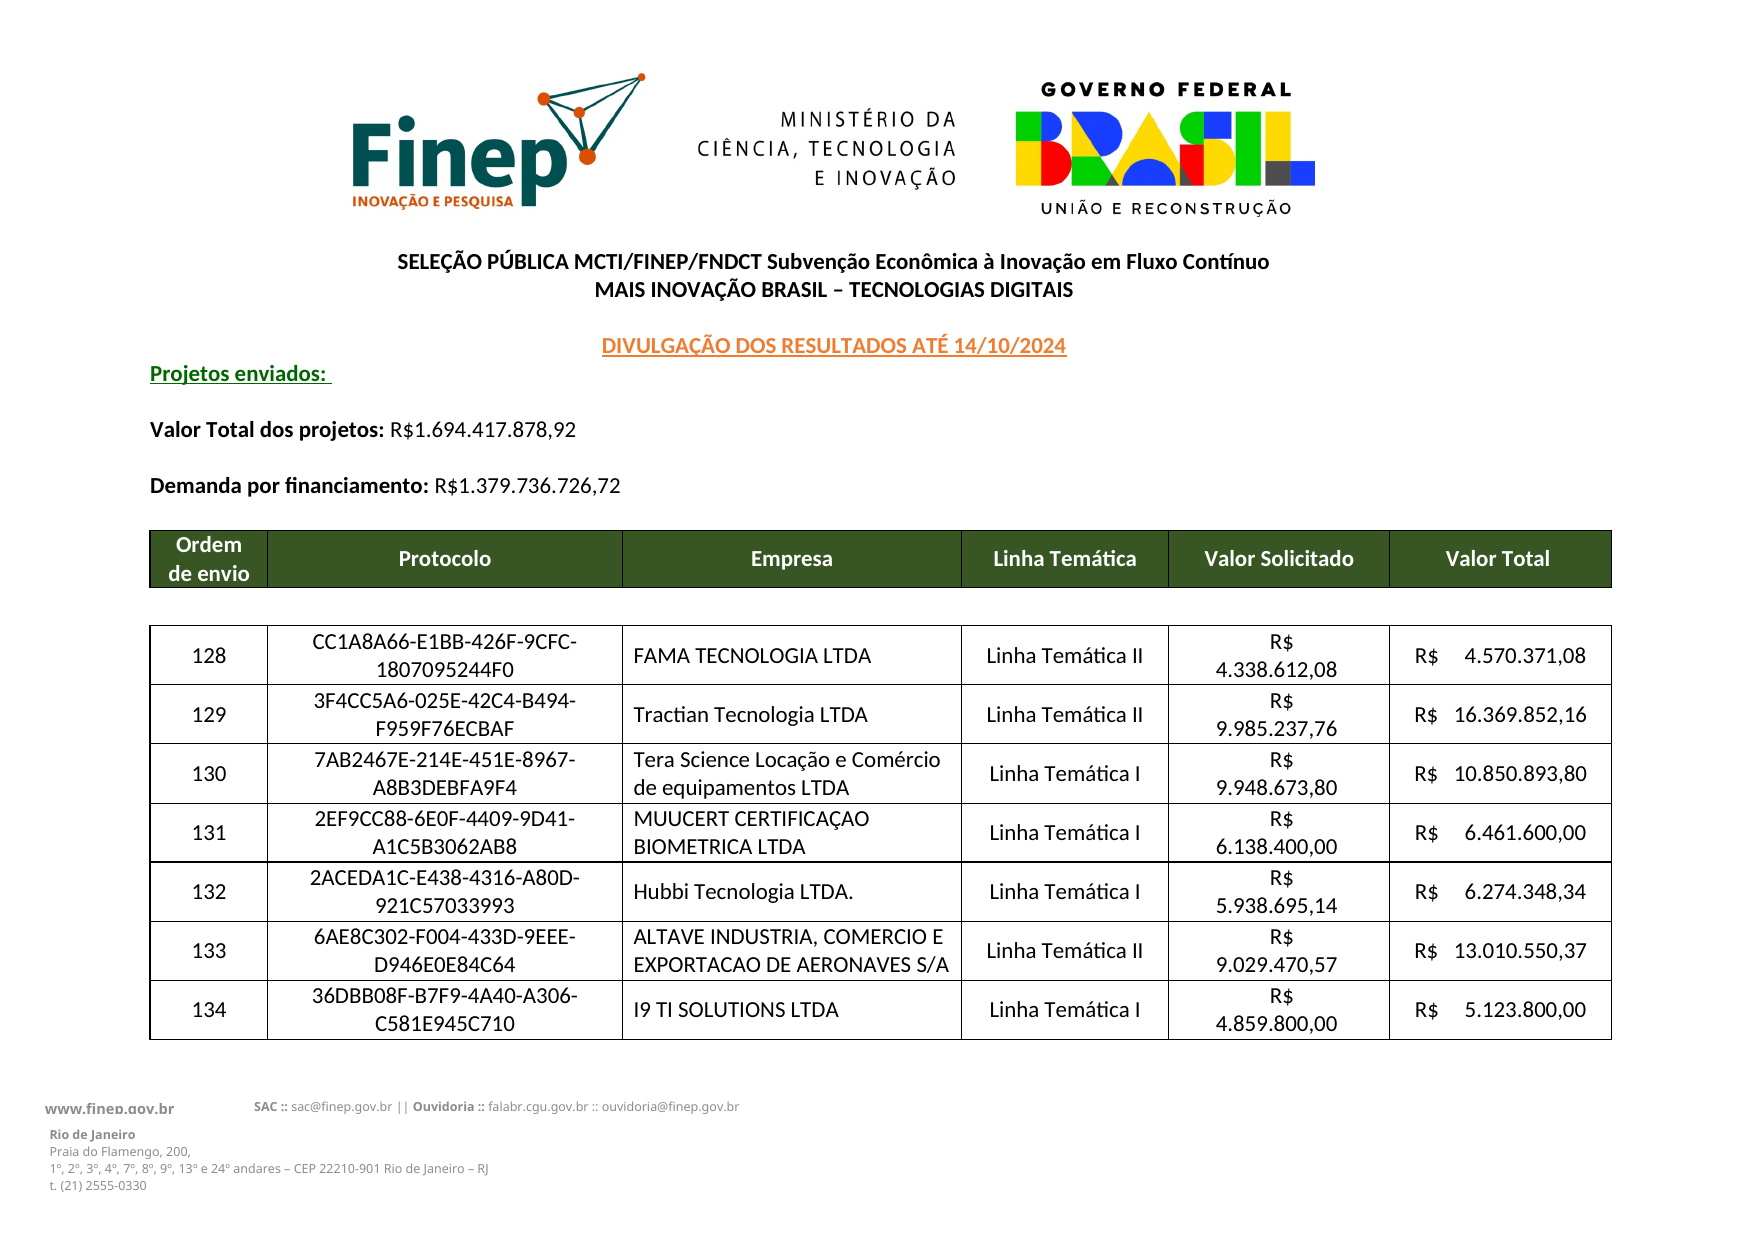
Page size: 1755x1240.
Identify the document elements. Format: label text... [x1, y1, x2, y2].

table_cell 130 [151, 744, 267, 802]
table_cell Linha Temática I [962, 744, 1168, 802]
table_cell 3F4CC5A6-025E-42C4-B494-F959F76ECBAF [268, 685, 622, 743]
table_cell R$ 9.029.470,57 [1169, 922, 1389, 979]
table_cell Linha Temática I [962, 863, 1168, 921]
table_cell R$ 5.938.695,14 [1169, 863, 1389, 921]
table_cell Linha Temática II [962, 922, 1168, 979]
table_cell 133 [151, 922, 267, 979]
table_cell 6AE8C302-F004-433D-9EEE-D946E0E84C64 [268, 922, 622, 979]
table_cell R$ 4.338.612,08 [1169, 626, 1389, 684]
table_cell FAMA TECNOLOGIA LTDA [623, 626, 961, 684]
table_cell R$ 4.570.371,08 [1390, 626, 1611, 684]
table_cell 2ACEDA1C-E438-4316-A80D-921C57033993 [268, 863, 622, 921]
table_cell 2EF9CC88-6E0F-4409-9D41-A1C5B3062AB8 [268, 804, 622, 861]
table_cell R$ 4.859.800,00 [1169, 981, 1389, 1039]
table_cell Linha Temática I [962, 981, 1168, 1039]
table_cell MUUCERT CERTIFICAÇAO BIOMETRICA LTDA [623, 804, 961, 861]
table_cell R$ 5.123.800,00 [1390, 981, 1611, 1039]
table_cell R$ 6.138.400,00 [1169, 804, 1389, 861]
table_cell R$ 6.461.600,00 [1390, 804, 1611, 861]
table_cell R$ 9.948.673,80 [1169, 744, 1389, 802]
table_cell Linha Temática I [962, 804, 1168, 861]
table_cell 7AB2467E-214E-451E-8967-A8B3DEBFA9F4 [268, 744, 622, 802]
table_cell 36DBB08F-B7F9-4A40-A306-C581E945C710 [268, 981, 622, 1039]
table_cell 128 [151, 626, 267, 684]
table_cell 129 [151, 685, 267, 743]
table_cell 134 [151, 981, 267, 1039]
table_cell R$ 10.850.893,80 [1390, 744, 1611, 802]
table_cell R$ 9.985.237,76 [1169, 685, 1389, 743]
table_cell Linha Temática II [962, 626, 1168, 684]
table_cell Tractian Tecnologia LTDA [623, 685, 961, 743]
table_cell R$ 16.369.852,16 [1390, 685, 1611, 743]
table_cell 132 [151, 863, 267, 921]
table_cell 131 [151, 804, 267, 861]
table_cell R$ 6.274.348,34 [1390, 863, 1611, 921]
table_cell Hubbi Tecnologia LTDA. [623, 863, 961, 921]
table_cell CC1A8A66-E1BB-426F-9CFC-1807095244F0 [268, 626, 622, 684]
table_cell Tera Science Locação e Comércio de equipamentos LTDA [623, 744, 961, 802]
table_cell I9 TI SOLUTIONS LTDA [623, 981, 961, 1039]
table_cell R$ 13.010.550,37 [1390, 922, 1611, 979]
table_cell Linha Temática II [962, 685, 1168, 743]
table_cell ALTAVE INDUSTRIA, COMERCIO E EXPORTACAO DE AERONAVES S/A [623, 922, 961, 979]
